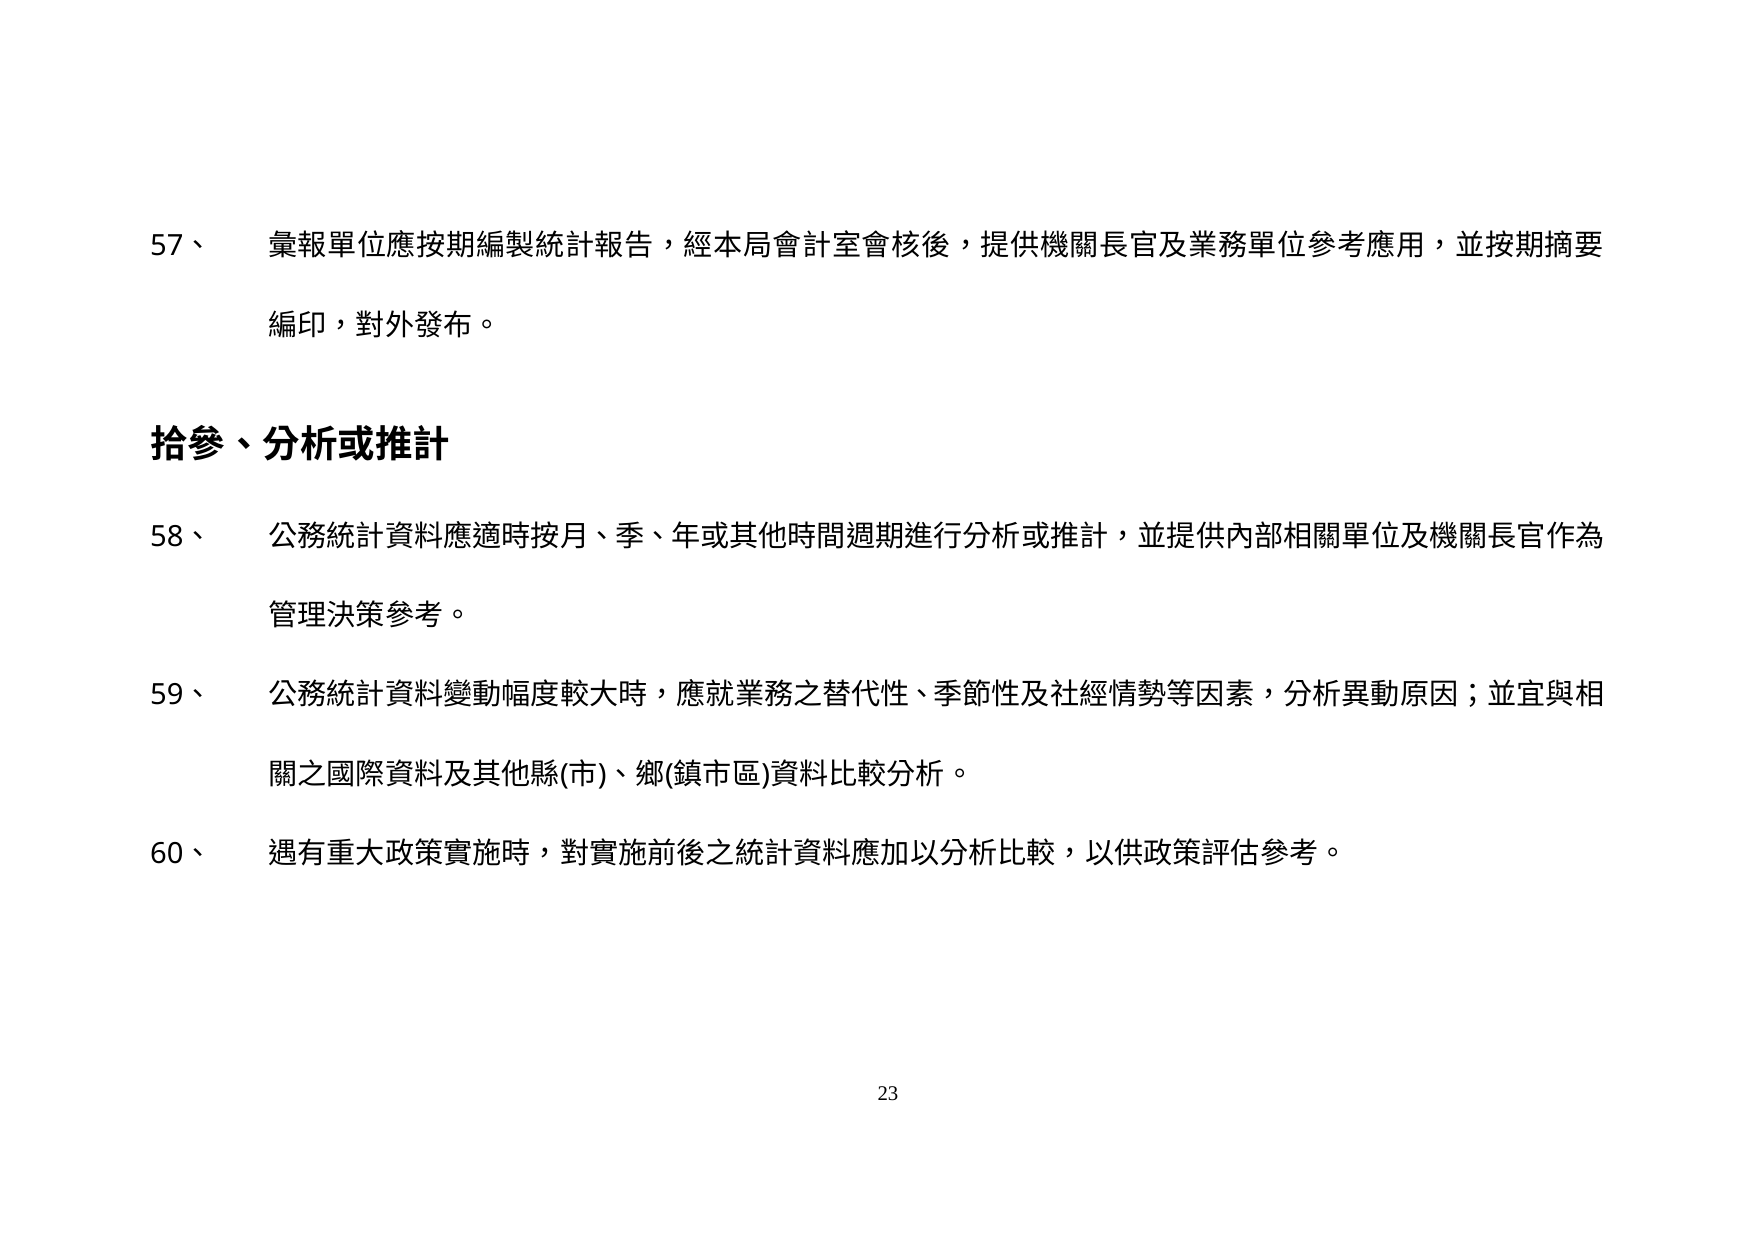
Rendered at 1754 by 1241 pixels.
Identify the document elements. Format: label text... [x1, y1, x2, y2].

subtitle 拾參、分析或推計 [150, 402, 1604, 481]
list 公務統計資料應適時按月、季、年或其他時間週期進行分析或推計，並提供內部相關單位及機關長官作為管理決策參考。 [150, 494, 1604, 652]
list 彙報單位應按期編製統計報告，經本局會計室會核後，提供機關長官及業務單位參考應用，並按期摘要編印，對外發布。 [150, 203, 1604, 362]
list 公務統計資料變動幅度較大時，應就業務之替代性、季節性及社經情勢等因素，分析異動原因；並宜與相關之國際資料及其他縣(市)、鄉(鎮市區)資料比較分析。 [150, 652, 1604, 811]
list 遇有重大政策實施時，對實施前後之統計資料應加以分析比較，以供政策評估參考。 [150, 811, 1604, 891]
